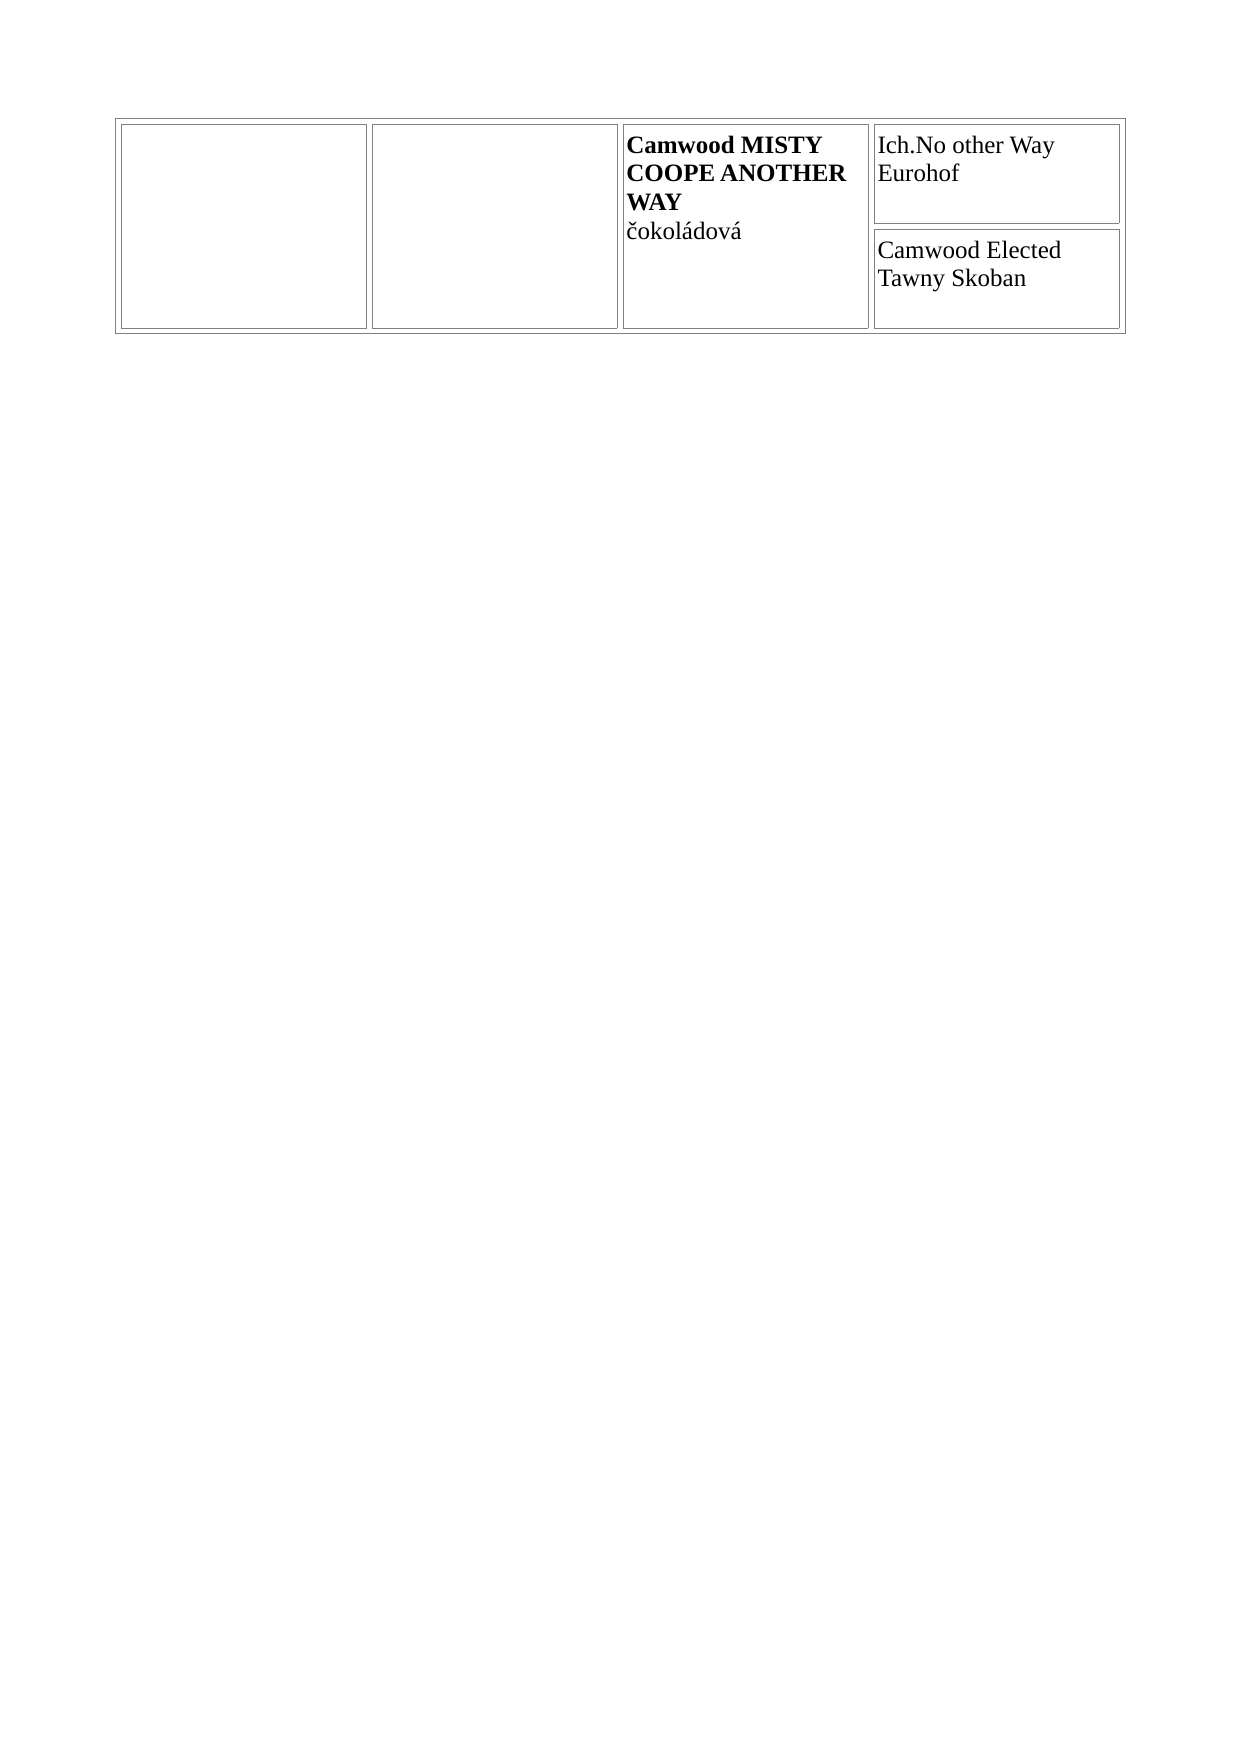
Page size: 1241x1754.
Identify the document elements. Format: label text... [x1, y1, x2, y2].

table_cell [369, 119, 620, 328]
table_cell Ich.No other Way Eurohof [871, 119, 1122, 223]
table_cell [118, 119, 369, 328]
table_cell Camwood MISTY COOPE ANOTHER WAY čokoládová [620, 119, 871, 328]
table_cell Camwood Elected Tawny Skoban [871, 223, 1122, 328]
